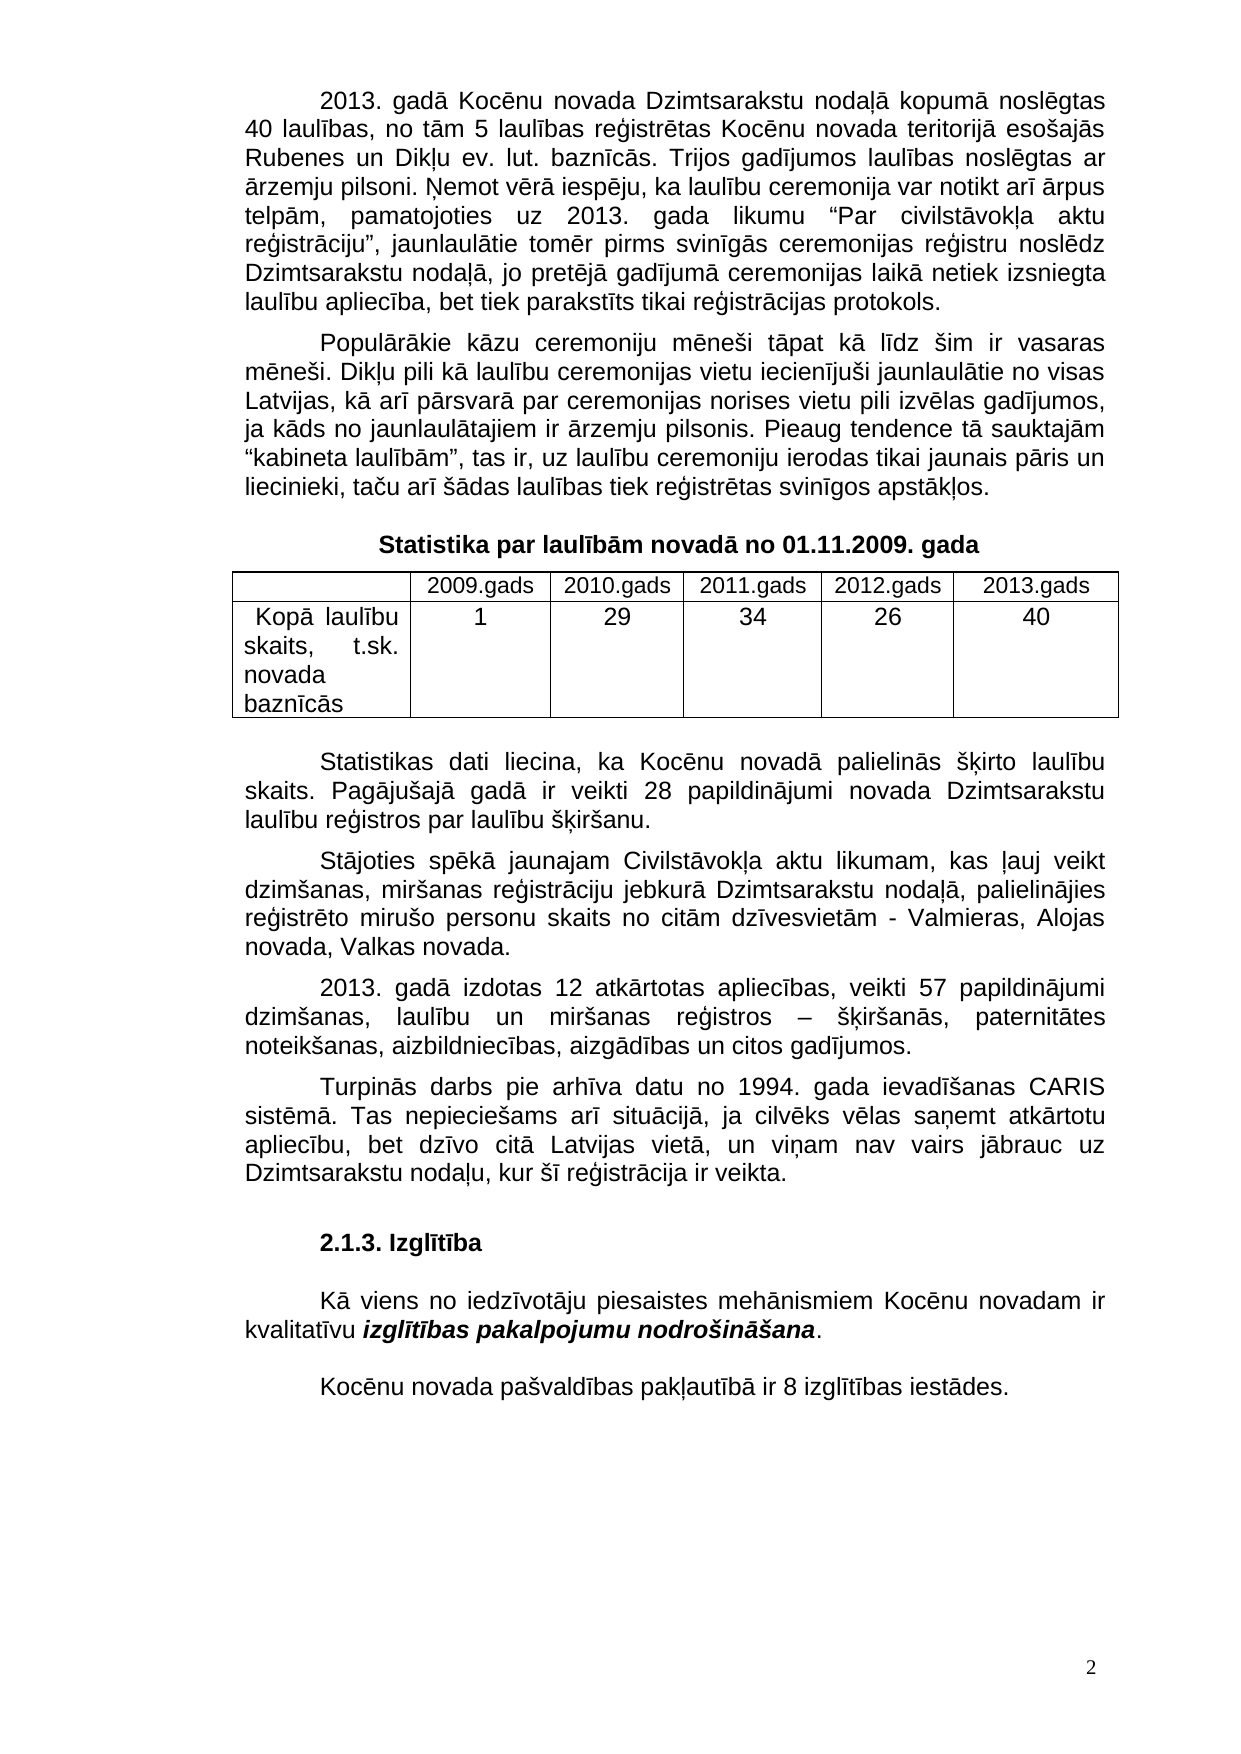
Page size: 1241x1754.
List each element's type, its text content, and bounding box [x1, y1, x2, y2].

text Stājoties spēkā jaunajam Civilstāvokļa aktu likumam, kas ļauj veikt dzimšanas, miršanas reģistrāciju jebkurā Dzimtsarakstu nodaļā, palielinājies reģistrēto mirušo personu skaits no citām dzīvesvietām - Valmieras, Alojas novada, Valkas novada. [244, 846, 1107, 961]
table_cell 1 [411, 602, 550, 717]
table_cell 29 [551, 602, 683, 717]
text 2013. gadā Kocēnu novada Dzimtsarakstu nodaļā kopumā noslēgtas 40 laulības, no tām 5 laulības reģistrētas Kocēnu novada teritorijā esošajās Rubenes un Dikļu ev. lut. baznīcās. Trijos gadījumos laulības noslēgtas ar ārzemju pilsoni. Ņemot vērā iespēju, ka laulību ceremonija var notikt arī ārpus telpām, pamatojoties uz 2013. gada likumu “Par civilstāvokļa aktu reģistrāciju”, jaunlaulātie tomēr pirms svinīgās ceremonijas reģistru noslēdz Dzimtsarakstu nodaļā, jo pretējā gadījumā ceremonijas laikā netiek izsniegta laulību apliecība, bet tiek parakstīts tikai reģistrācijas protokols. [244, 86, 1107, 316]
table_header 2011.gads [684, 573, 821, 601]
table_cell 26 [822, 602, 953, 717]
table_cell Kopā laulību skaits, t.sk. novada baznīcās [233, 602, 410, 717]
table_header [233, 573, 410, 601]
text Populārākie kāzu ceremoniju mēneši tāpat kā līdz šim ir vasaras mēneši. Dikļu pili kā laulību ceremonijas vietu iecienījuši jaunlaulātie no visas Latvijas, kā arī pārsvarā par ceremonijas norises vietu pili izvēlas gadījumos, ja kāds no jaunlaulātajiem ir ārzemju pilsonis. Pieaug tendence tā sauktajām “kabineta laulībām”, tas ir, uz laulību ceremoniju ierodas tikai jaunais pāris un liecinieki, taču arī šādas laulības tiek reģistrētas svinīgos apstākļos. [244, 328, 1107, 501]
text Kā viens no iedzīvotāju piesaistes mehānismiem Kocēnu novadam ir kvalitatīvu izglītības pakalpojumu nodrošināšana. [244, 1286, 1107, 1343]
table_cell 40 [954, 602, 1118, 717]
text 2013. gadā izdotas 12 atkārtotas apliecības, veikti 57 papildinājumi dzimšanas, laulību un miršanas reģistros – šķiršanās, paternitātes noteikšanas, aizbildniecības, aizgādības un citos gadījumos. [244, 973, 1107, 1059]
text 2.1.3. Izglītība [244, 1228, 1107, 1257]
text Kocēnu novada pašvaldības pakļautībā ir 8 izglītības iestādes. [244, 1372, 1107, 1401]
text Statistika par laulībām novadā no 01.11.2009. gada [244, 530, 1107, 559]
text Turpinās darbs pie arhīva datu no 1994. gada ievadīšanas CARIS sistēmā. Tas nepieciešams arī situācijā, ja cilvēks vēlas saņemt atkārtotu apliecību, bet dzīvo citā Latvijas vietā, un viņam nav vairs jābrauc uz Dzimtsarakstu nodaļu, kur šī reģistrācija ir veikta. [244, 1072, 1107, 1187]
table_header 2013.gads [954, 573, 1118, 601]
table_header 2012.gads [822, 573, 953, 601]
table_header 2009.gads [411, 573, 550, 601]
table_header 2010.gads [551, 573, 683, 601]
table_cell 34 [684, 602, 821, 717]
text Statistikas dati liecina, ka Kocēnu novadā palielinās šķirto laulību skaits. Pagājušajā gadā ir veikti 28 papildinājumi novada Dzimtsarakstu laulību reģistros par laulību šķiršanu. [244, 747, 1107, 833]
